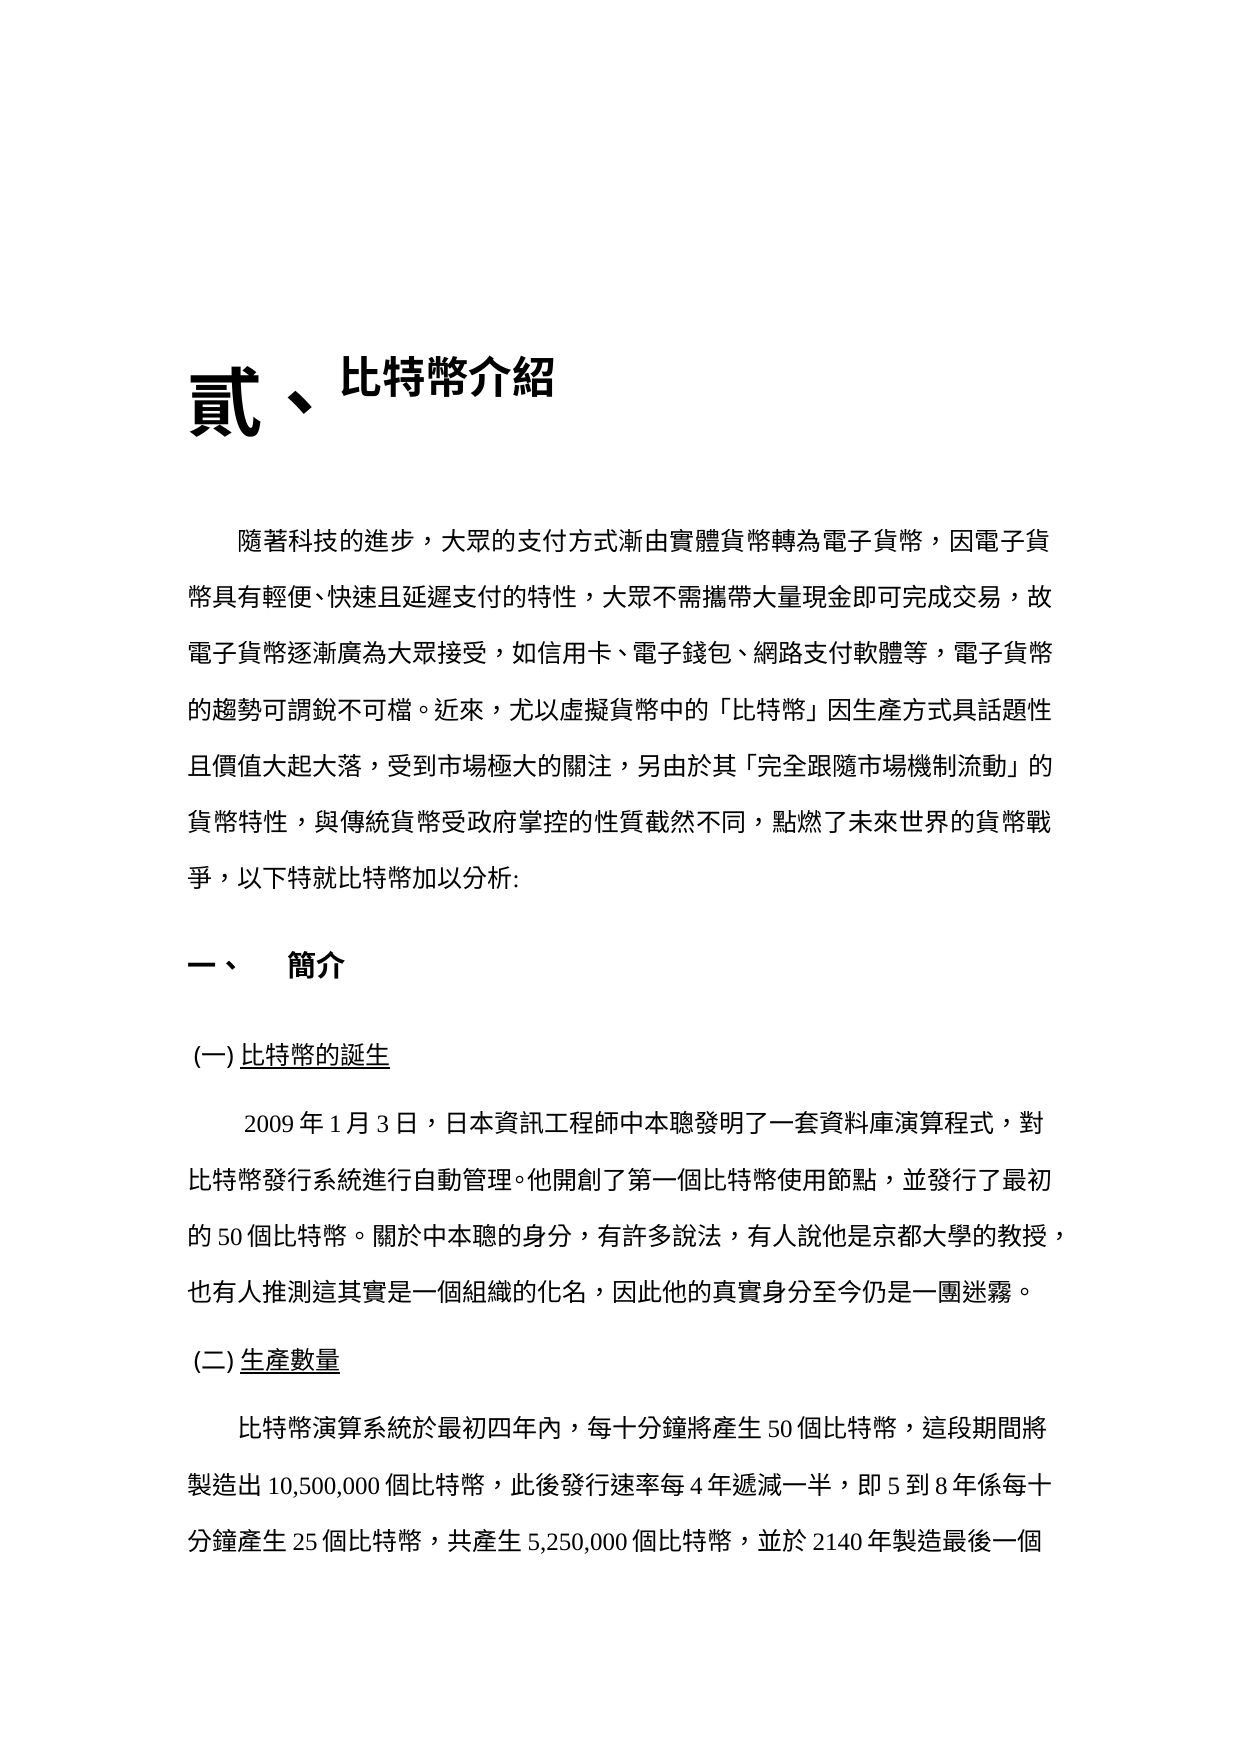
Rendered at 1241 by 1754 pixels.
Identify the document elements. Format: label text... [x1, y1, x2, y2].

list 比特幣的誕生 [193, 1035, 1053, 1073]
list 隨著科技的進步，大眾的支付方式漸由實體貨幣轉為電子貨幣，因電子貨幣具有輕便、快速且延遲支付的特性，大眾不需攜帶大量現金即可完成交易，故電子貨幣逐漸廣為大眾接受，如信用卡、電子錢包、網路支付軟體等，電子貨幣的趨勢可謂銳不可檔。近來，尤以虛擬貨幣中的「比特幣」因生產方式具話題性，且價值大起大落，受到市場極大的關注，另由於其「完全跟隨市場機制流動」的貨幣特性，與傳統貨幣受政府掌控的性質截然不同，點燃了未來世界的貨幣戰爭，以下特就比特幣加以分析: [187, 521, 1053, 896]
list 2009年1月3日，日本資訊工程師中本聰發明了一套資料庫演算程式，對比特幣發行系統進行自動管理。他開創了第一個比特幣使用節點，並發行了最初的50個比特幣。關於中本聰的身分，有許多說法，有人說他是京都大學的教授，也有人推測這其實是一個組織的化名，因此他的真實身分至今仍是一團迷霧。 [187, 1103, 1053, 1309]
list 生產數量 [193, 1340, 1053, 1378]
list 簡介 [187, 926, 1053, 1001]
list 比特幣演算系統於最初四年內，每十分鐘將產生50個比特幣，這段期間將製造出10,500,000個比特幣，此後發行速率每4年遞減一半，即5到8年係每十分鐘產生25個比特幣，共產生5,250,000個比特幣，並於2140年製造最後一個 [187, 1408, 1053, 1558]
list 比特幣介紹 [187, 342, 1053, 454]
